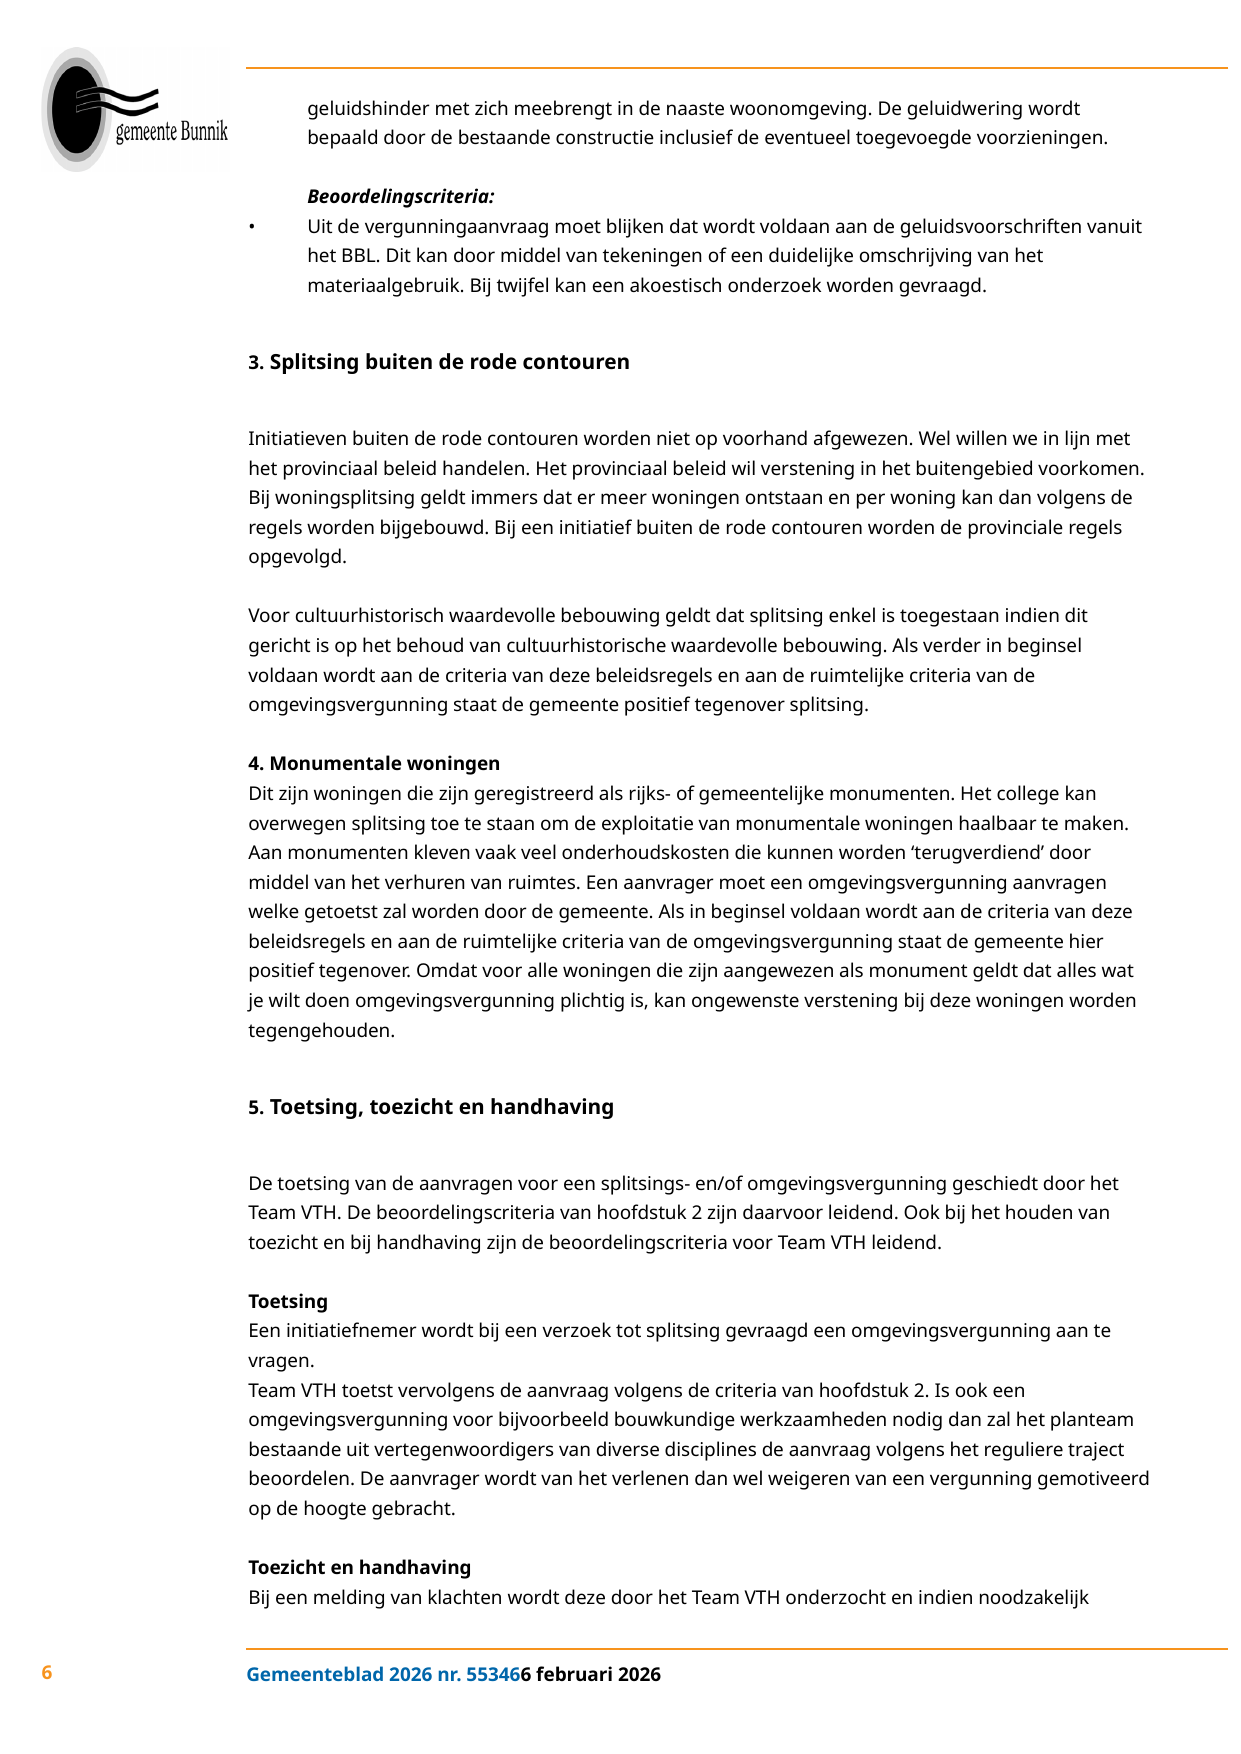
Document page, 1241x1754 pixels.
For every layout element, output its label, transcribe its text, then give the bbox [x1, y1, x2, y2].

text Initiatieven buiten de rode contouren worden niet op voorhand afgewezen. Wel willen we in lijn met het provinciaal beleid handelen. Het provinciaal beleid wil verstening in het buitengebied voorkomen. Bij woningsplitsing geldt immers dat er meer woningen ontstaan en per woning kan dan volgens de regels worden bijgebouwd. Bij een initiatief buiten de rode contouren worden de provinciale regels opgevolgd. [248, 425, 1152, 569]
text Team VTH toetst vervolgens de aanvraag volgens de criteria van hoofdstuk 2. Is ook een omgevingsvergunning voor bijvoorbeeld bouwkundige werkzaamheden nodig dan zal het planteam bestaande uit vertegenwoordigers van diverse disciplines de aanvraag volgens het reguliere traject beoordelen. De aanvrager wordt van het verlenen dan wel weigeren van een vergunning gemotiveerd op de hoogte gebracht. [248, 1377, 1152, 1521]
text Bij een melding van klachten wordt deze door het Team VTH onderzocht en indien noodzakelijk [248, 1584, 1152, 1610]
text Toezicht en handhaving [248, 1554, 1152, 1580]
list Beoordelingscriteria: [248, 183, 1152, 209]
list geluidshinder met zich meebrengt in de naaste woonomgeving. De geluidwering wordt bepaald door de bestaande constructie inclusief de eventueel toegevoegde voorzieningen. [248, 95, 1152, 150]
text 5. Toetsing, toezicht en handhaving [248, 1092, 1152, 1121]
list Uit de vergunningaanvraag moet blijken dat wordt voldaan aan de geluidsvoorschriften vanuit het BBL. Dit kan door middel van tekeningen of een duidelijke omschrijving van het materiaalgebruik. Bij twijfel kan een akoestisch onderzoek worden gevraagd. [248, 213, 1152, 298]
text Voor cultuurhistorisch waardevolle bebouwing geldt dat splitsing enkel is toegestaan indien dit gericht is op het behoud van cultuurhistorische waardevolle bebouwing. Als verder in beginsel voldaan wordt aan de criteria van deze beleidsregels en aan de ruimtelijke criteria van de omgevingsvergunning staat de gemeente positief tegenover splitsing. [248, 603, 1152, 717]
text Dit zijn woningen die zijn geregistreerd als rijks- of gemeentelijke monumenten. Het college kan overwegen splitsing toe te staan om de exploitatie van monumentale woningen haalbaar te maken. Aan monumenten kleven vaak veel onderhoudskosten die kunnen worden ‘terugverdiend’ door middel van het verhuren van ruimtes. Een aanvrager moet een omgevingsvergunning aanvragen welke getoetst zal worden door de gemeente. Als in beginsel voldaan wordt aan de criteria van deze beleidsregels en aan de ruimtelijke criteria van de omgevingsvergunning staat de gemeente hier positief tegenover. Omdat voor alle woningen die zijn aangewezen als monument geldt dat alles wat je wilt doen omgevingsvergunning plichtig is, kan ongewenste verstening bij deze woningen worden tegengehouden. [248, 780, 1152, 1043]
text Een initiatiefnemer wordt bij een verzoek tot splitsing gevraagd een omgevingsvergunning aan te vragen. [248, 1318, 1152, 1373]
text 3. Splitsing buiten de rode contouren [248, 347, 1152, 376]
picture [41, 47, 231, 172]
text De toetsing van de aanvragen voor een splitsings- en/of omgevingsvergunning geschiedt door het Team VTH. De beoordelingscriteria van hoofdstuk 2 zijn daarvoor leidend. Ook bij het houden van toezicht en bij handhaving zijn de beoordelingscriteria voor Team VTH leidend. [248, 1170, 1152, 1255]
text Toetsing [248, 1288, 1152, 1314]
text 4. Monumentale woningen [248, 751, 1152, 776]
